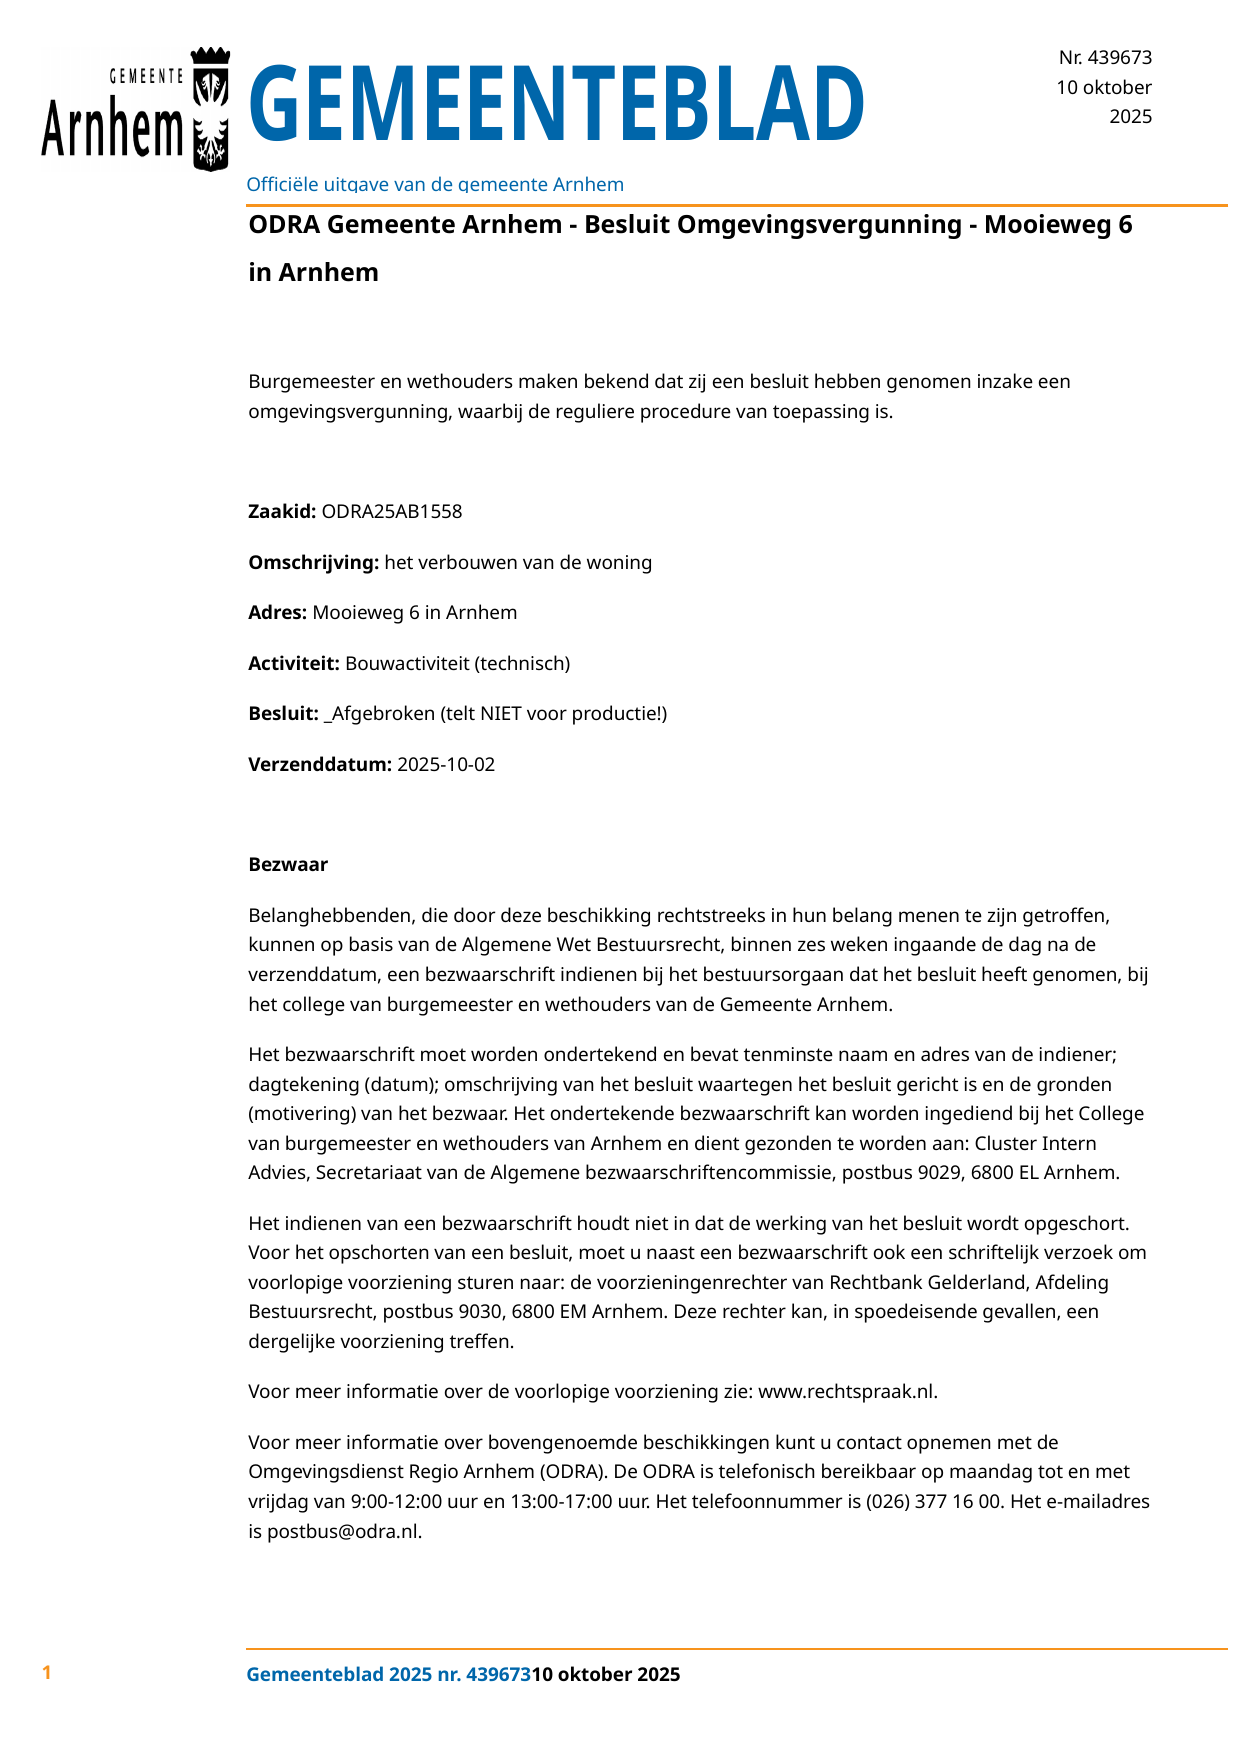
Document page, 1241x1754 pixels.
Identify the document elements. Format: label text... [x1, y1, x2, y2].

text Zaakid: ODRA25AB1558 [248, 499, 1152, 524]
text Adres: Mooieweg 6 in Arnhem [248, 599, 1152, 625]
text Burgemeester en wethouders maken bekend dat zij een besluit hebben genomen inzake een omgevingsvergunning, waarbij de reguliere procedure van toepassing is. [248, 368, 1152, 424]
text Verzenddatum: 2025-10-02 [248, 751, 1152, 777]
text Belanghebbenden, die door deze beschikking rechtstreeks in hun belang menen te zijn getroffen, kunnen op basis van de Algemene Wet Bestuursrecht, binnen zes weken ingaande de dag na de verzenddatum, een bezwaarschrift indienen bij het bestuursorgaan dat het besluit heeft genomen, bij het college van burgemeester en wethouders van de Gemeente Arnhem. [248, 902, 1152, 1017]
text Voor meer informatie over bovengenoemde beschikkingen kunt u contact opnemen met de Omgevingsdienst Regio Arnhem (ODRA). De ODRA is telefonisch bereikbaar op maandag tot en met vrijdag van 9:00-12:00 uur en 13:00-17:00 uur. Het telefoonnummer is (026) 377 16 00. Het e-mailadres is postbus@odra.nl. [248, 1429, 1152, 1544]
text Voor meer informatie over de voorlopige voorziening zie: www.rechtspraak.nl. [248, 1379, 1152, 1404]
picture [41, 47, 231, 172]
text Het indienen van een bezwaarschrift houdt niet in dat de werking van het besluit wordt opgeschort. Voor het opschorten van een besluit, moet u naast een bezwaarschrift ook een schriftelijk verzoek om voorlopige voorziening sturen naar: de voorzieningenrechter van Rechtbank Gelderland, Afdeling Bestuursrecht, postbus 9030, 6800 EM Arnhem. Deze rechter kan, in spoedeisende gevallen, een dergelijke voorziening treffen. [248, 1210, 1152, 1354]
text Het bezwaarschrift moet worden ondertekend en bevat tenminste naam en adres van de indiener; dagtekening (datum); omschrijving van het besluit waartegen het besluit gericht is en de gronden (motivering) van het bezwaar. Het ondertekende bezwaarschrift kan worden ingediend bij het College van burgemeester en wethouders van Arnhem en dient gezonden te worden aan: Cluster Intern Advies, Secretariaat van de Algemene bezwaarschriftencommissie, postbus 9029, 6800 EL Arnhem. [248, 1041, 1152, 1185]
text Besluit: _Afgebroken (telt NIET voor productie!) [248, 700, 1152, 726]
text ODRA Gemeente Arnhem - Besluit Omgevingsvergunning - Mooieweg 6 in Arnhem [248, 207, 1152, 288]
text Omschrijving: het verbouwen van de woning [248, 549, 1152, 575]
text Activiteit: Bouwactiviteit (technisch) [248, 650, 1152, 676]
text Bezwaar [248, 852, 1152, 877]
